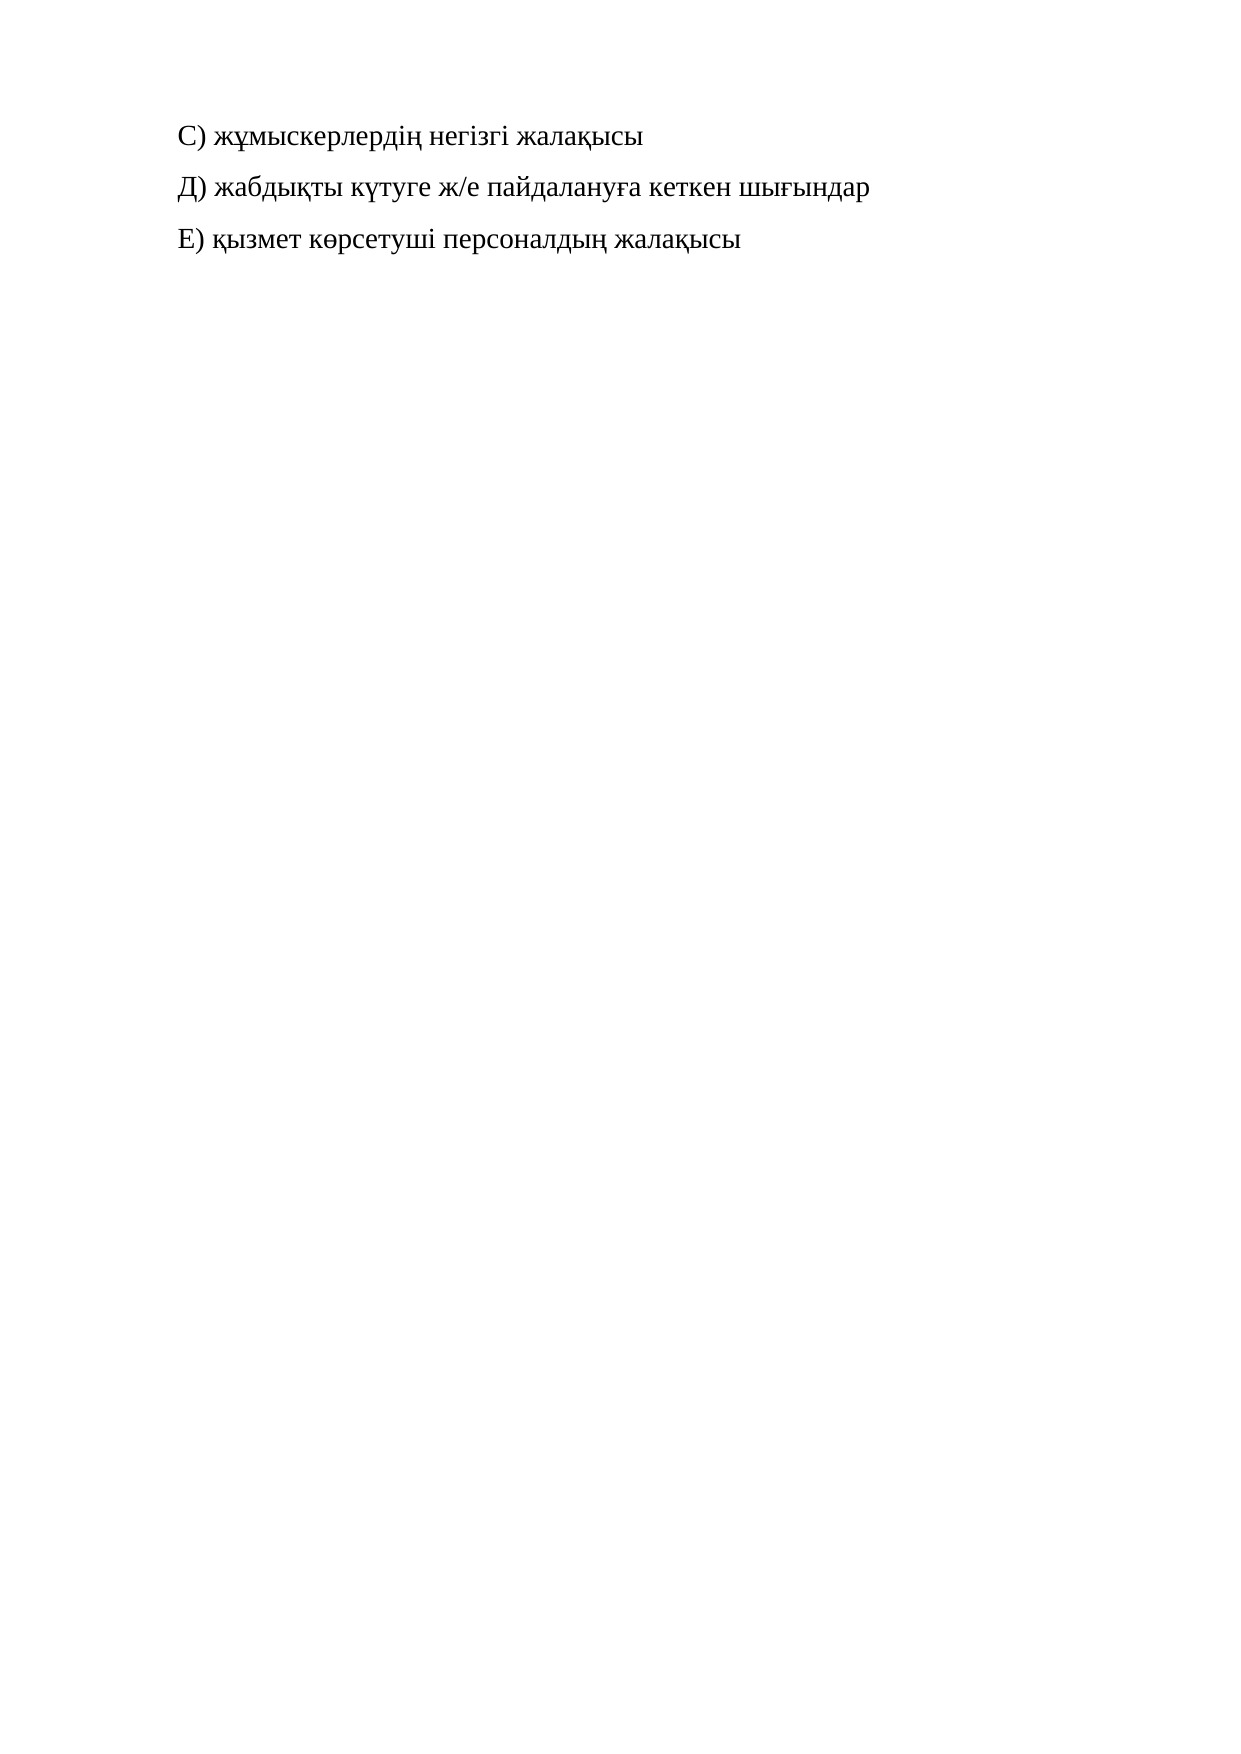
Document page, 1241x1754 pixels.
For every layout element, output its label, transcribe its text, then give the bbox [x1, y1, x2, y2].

text Д) жабдықты күтуге ж/е пайдалануға кеткен шығындар [177, 169, 1152, 203]
text С) жұмыскерлердің негізгі жалақысы [177, 118, 1152, 152]
text Е) қызмет көрсетуші персоналдың жалақысы [177, 221, 1152, 254]
